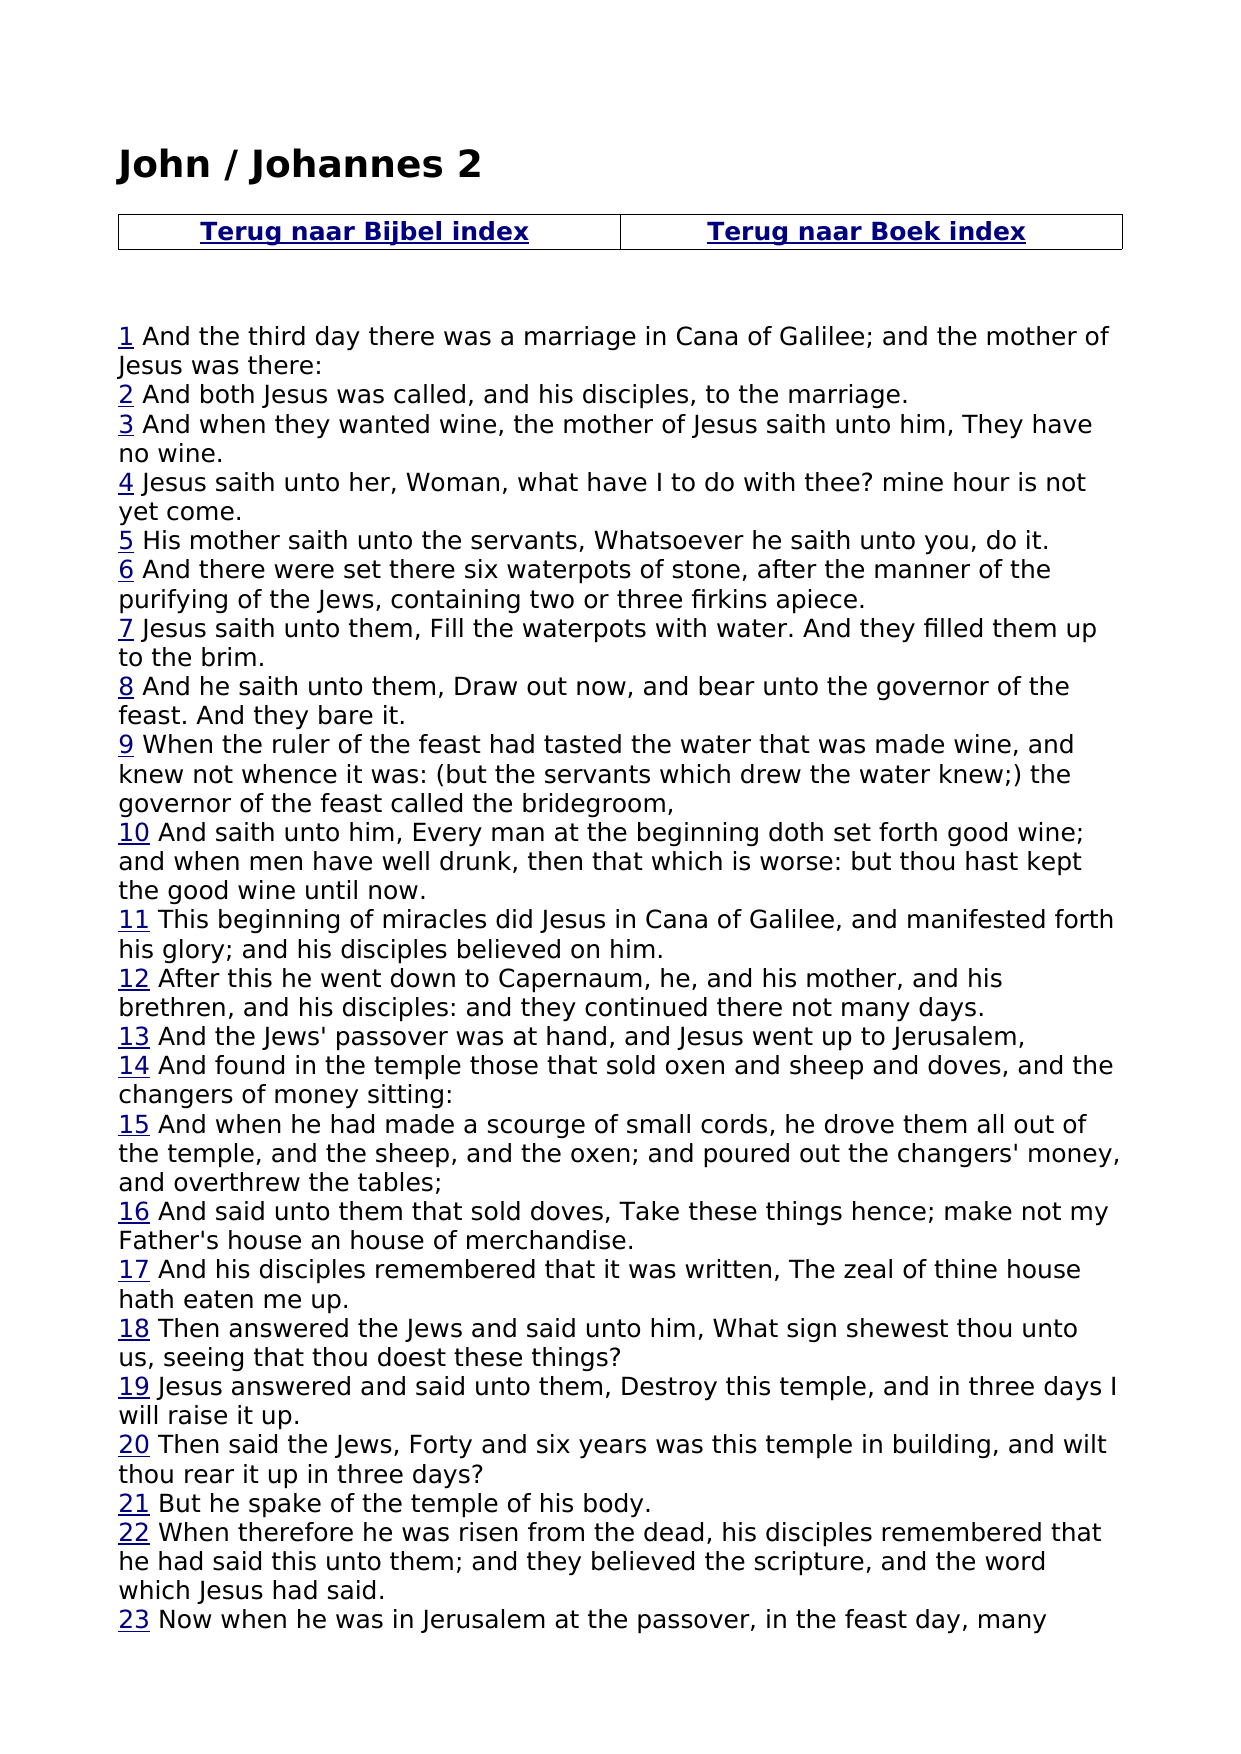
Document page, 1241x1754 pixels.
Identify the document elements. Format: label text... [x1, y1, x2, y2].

table_header Terug naar Bijbel index [119, 215, 620, 249]
subtitle John / Johannes 2 [118, 143, 1122, 187]
text 1 And the third day there was a marriage in Cana of Galilee; and the mother of Jesus was there: 2 And both Jesus was called, and his disciples, to the marriage. 3 And when they wanted wine, the mother of Jesus saith unto him, They have no wine. 4 Jesus saith unto her, Woman, what have I to do with thee? mine hour is not yet come. 5 His mother saith unto the servants, Whatsoever he saith unto you, do it. 6 And there were set there six waterpots of stone, after the manner of the purifying of the Jews, containing two or three firkins apiece. 7 Jesus saith unto them, Fill the waterpots with water. And they filled them up to the brim. 8 And he saith unto them, Draw out now, and bear unto the governor of the feast. And they bare it. 9 When the ruler of the feast had tasted the water that was made wine, and knew not whence it was: (but the servants which drew the water knew;) the governor of the feast called the bridegroom, 10 And saith unto him, Every man at the beginning doth set forth good wine; and when men have well drunk, then that which is worse: but thou hast kept the good wine until now. 11 This beginning of miracles did Jesus in Cana of Galilee, and manifested forth his glory; and his disciples believed on him. 12 After this he went down to Capernaum, he, and his mother, and his brethren, and his disciples: and they continued there not many days. 13 And the Jews' passover was at hand, and Jesus went up to Jerusalem, 14 And found in the temple those that sold oxen and sheep and doves, and the changers of money sitting: 15 And when he had made a scourge of small cords, he drove them all out of the temple, and the sheep, and the oxen; and poured out the changers' money, and overthrew the tables; 16 And said unto them that sold doves, Take these things hence; make not my Father's house an house of merchandise. 17 And his disciples remembered that it was written, The zeal of thine house hath eaten me up. 18 Then answered the Jews and said unto him, What sign shewest thou unto us, seeing that thou doest these things? 19 Jesus answered and said unto them, Destroy this temple, and in three days I will raise it up. 20 Then said the Jews, Forty and six years was this temple in building, and wilt thou rear it up in three days? 21 But he spake of the temple of his body. 22 When therefore he was risen from the dead, his disciples remembered that he had said this unto them; and they believed the scripture, and the word which Jesus had said. 23 Now when he was in Jerusalem at the passover, in the feast day, many [118, 264, 1122, 1635]
table_header Terug naar Boek index [621, 215, 1122, 249]
